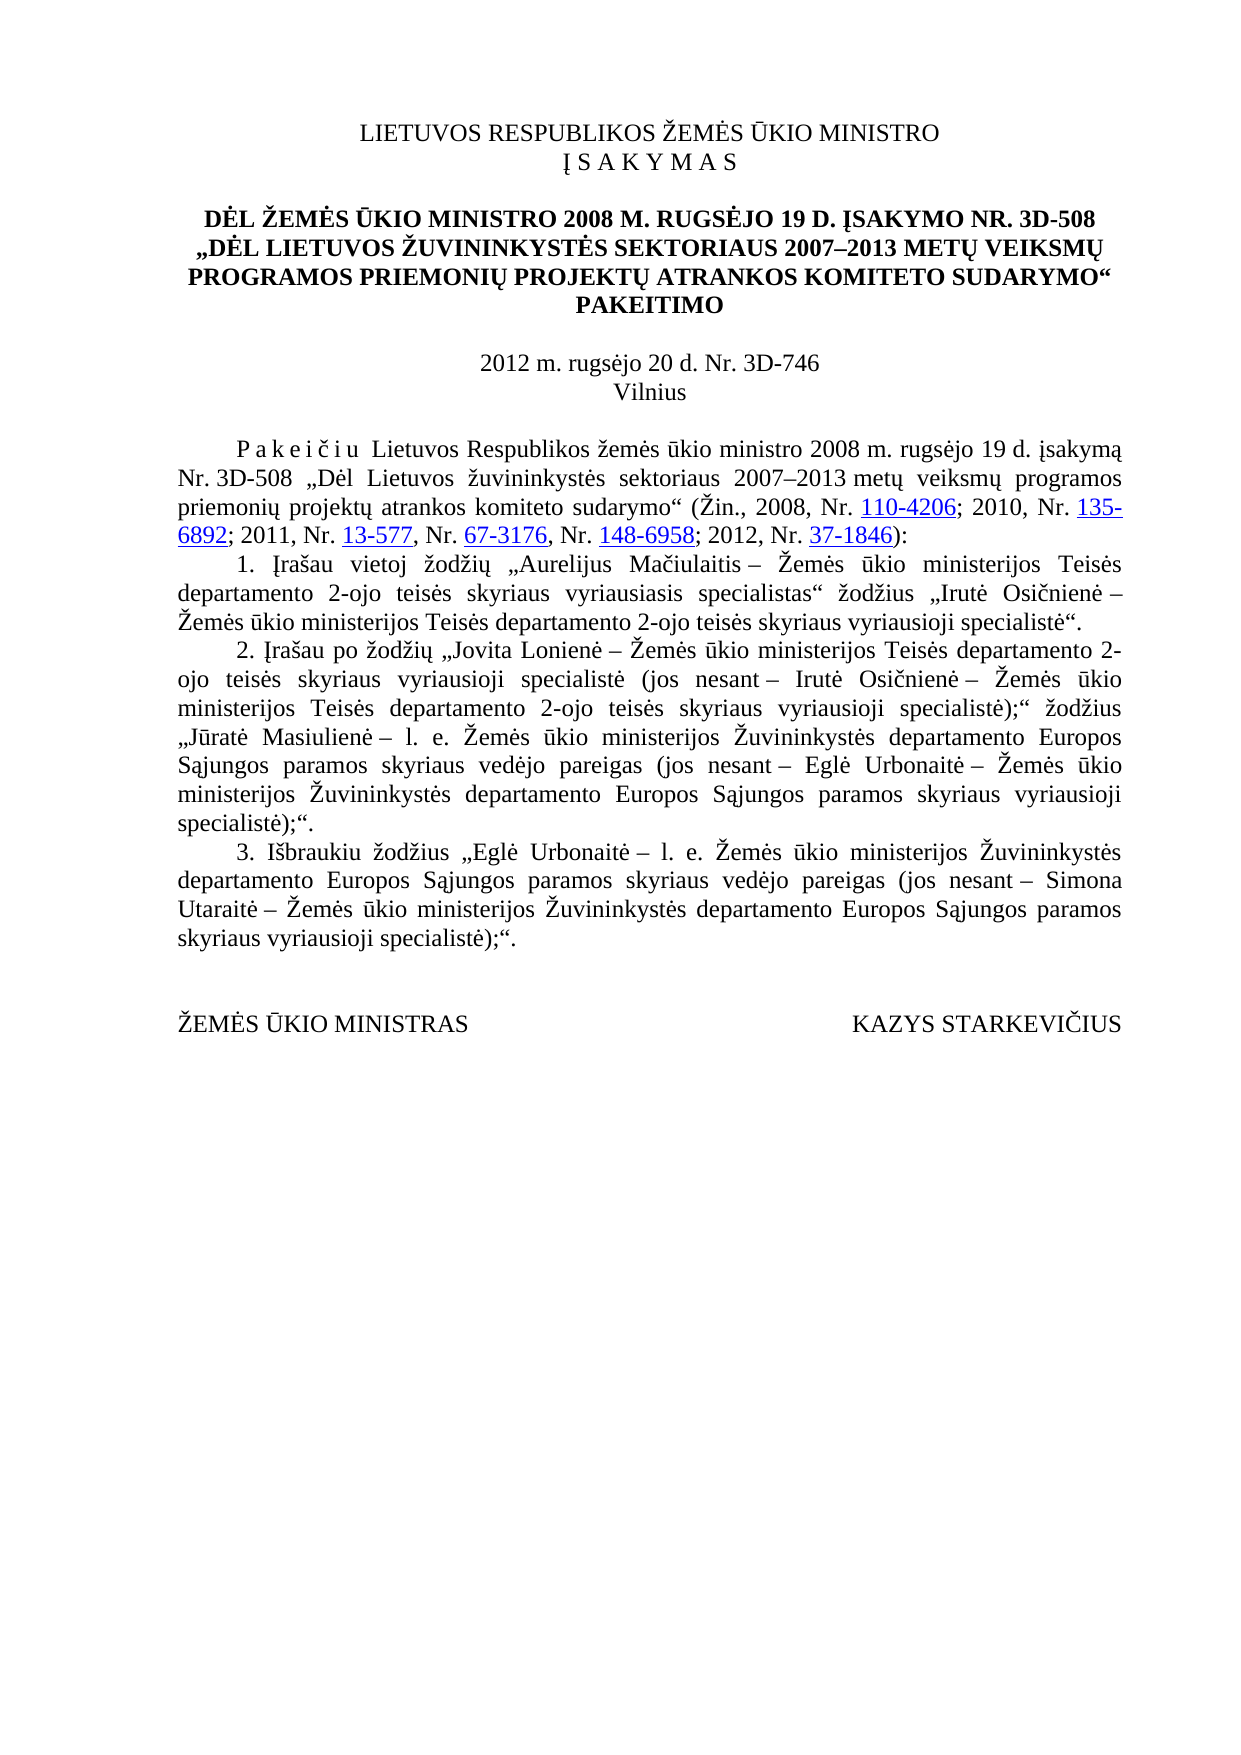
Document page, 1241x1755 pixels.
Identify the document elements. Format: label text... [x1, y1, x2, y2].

text Vilnius [177, 377, 1122, 406]
text 2. Įrašau po žodžių „Jovita Lonienė – Žemės ūkio ministerijos Teisės departamento 2-ojo teisės skyriaus vyriausioji specialistė (jos nesant – Irutė Osičnienė – Žemės ūkio ministerijos Teisės departamento 2-ojo teisės skyriaus vyriausioji specialistė);“ žodžius „Jūratė Masiulienė – l. e. Žemės ūkio ministerijos Žuvininkystės departamento Europos Sąjungos paramos skyriaus vedėjo pareigas (jos nesant – Eglė Urbonaitė – Žemės ūkio ministerijos Žuvininkystės departamento Europos Sąjungos paramos skyriaus vyriausioji specialistė);“. [177, 636, 1122, 837]
text LIETUVOS RESPUBLIKOS ŽEMĖS ŪKIO MINISTRO [177, 118, 1122, 147]
text DĖL ŽEMĖS ŪKIO MINISTRO 2008 M. RUGSĖJO 19 D. ĮSAKYMO Nr. 3D-508 „DĖL LIETUVOS ŽUVININKYSTĖS SEKTORIAUS 2007–2013 METŲ VEIKSMŲ PROGRAMOS PRIEMONIŲ PROJEKTŲ ATRANKOS KOMITETO SUDARYMO“ PAKEITIMO [177, 204, 1122, 319]
text 3. Išbraukiu žodžius „Eglė Urbonaitė – l. e. Žemės ūkio ministerijos Žuvininkystės departamento Europos Sąjungos paramos skyriaus vedėjo pareigas (jos nesant – Simona Utaraitė – Žemės ūkio ministerijos Žuvininkystės departamento Europos Sąjungos paramos skyriaus vyriausioji specialistė);“. [177, 837, 1122, 952]
text Į S A K Y M A S [177, 147, 1122, 176]
text 2012 m. rugsėjo 20 d. Nr. 3D-746 [177, 348, 1122, 377]
text 1. Įrašau vietoj žodžių „Aurelijus Mačiulaitis – Žemės ūkio ministerijos Teisės departamento 2-ojo teisės skyriaus vyriausiasis specialistas“ žodžius „Irutė Osičnienė – Žemės ūkio ministerijos Teisės departamento 2-ojo teisės skyriaus vyriausioji specialistė“. [177, 549, 1122, 636]
text Žemės ūkio ministras Kazys Starkevičius [177, 1009, 1122, 1038]
text Pakeičiu Lietuvos Respublikos žemės ūkio ministro 2008 m. rugsėjo 19 d. įsakymą Nr. 3D-508 „Dėl Lietuvos žuvininkystės sektoriaus 2007–2013 metų veiksmų programos priemonių projektų atrankos komiteto sudarymo“ (Žin., 2008, Nr. 110-4206; 2010, Nr. 135-6892; 2011, Nr. 13-577, Nr. 67-3176, Nr. 148-6958; 2012, Nr. 37-1846): [177, 434, 1122, 549]
